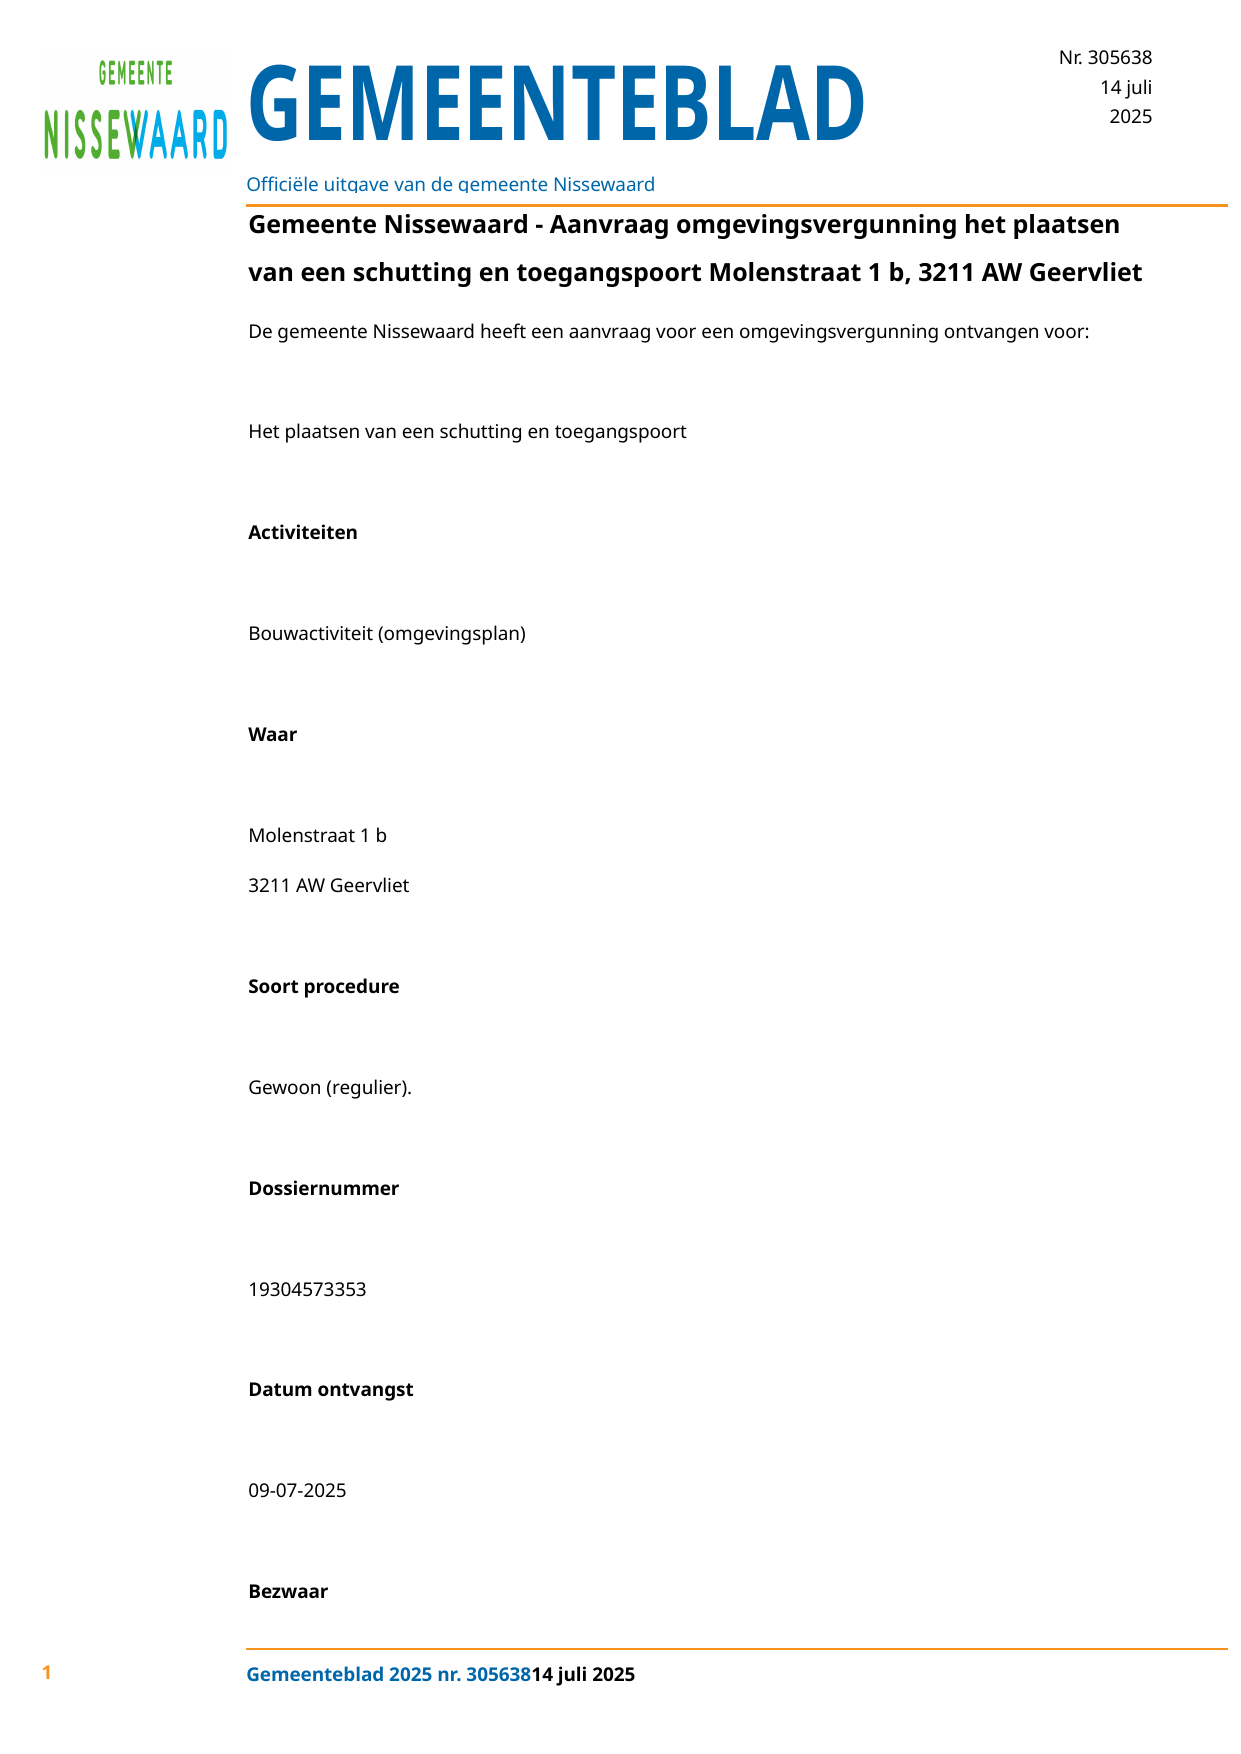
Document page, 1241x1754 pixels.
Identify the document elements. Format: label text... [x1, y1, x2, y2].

text 3211 AW Geervliet [248, 872, 1152, 898]
text Activiteiten [248, 519, 1152, 545]
picture [41, 47, 231, 172]
text Bezwaar [248, 1578, 1152, 1604]
text Dossiernummer [248, 1175, 1152, 1201]
text Gemeente Nissewaard - Aanvraag omgevingsvergunning het plaatsen van een schutting en toegangspoort Molenstraat 1 b, 3211 AW Geervliet [248, 207, 1152, 288]
text 19304573353 [248, 1276, 1152, 1302]
text Soort procedure [248, 973, 1152, 999]
text De gemeente Nissewaard heeft een aanvraag voor een omgevingsvergunning ontvangen voor: [248, 318, 1152, 344]
text Het plaatsen van een schutting en toegangspoort [248, 419, 1152, 444]
text Waar [248, 721, 1152, 747]
text Gewoon (regulier). [248, 1074, 1152, 1100]
text Datum ontvangst [248, 1377, 1152, 1402]
text 09-07-2025 [248, 1477, 1152, 1503]
text Bouwactiviteit (omgevingsplan) [248, 620, 1152, 646]
text Molenstraat 1 b [248, 822, 1152, 848]
